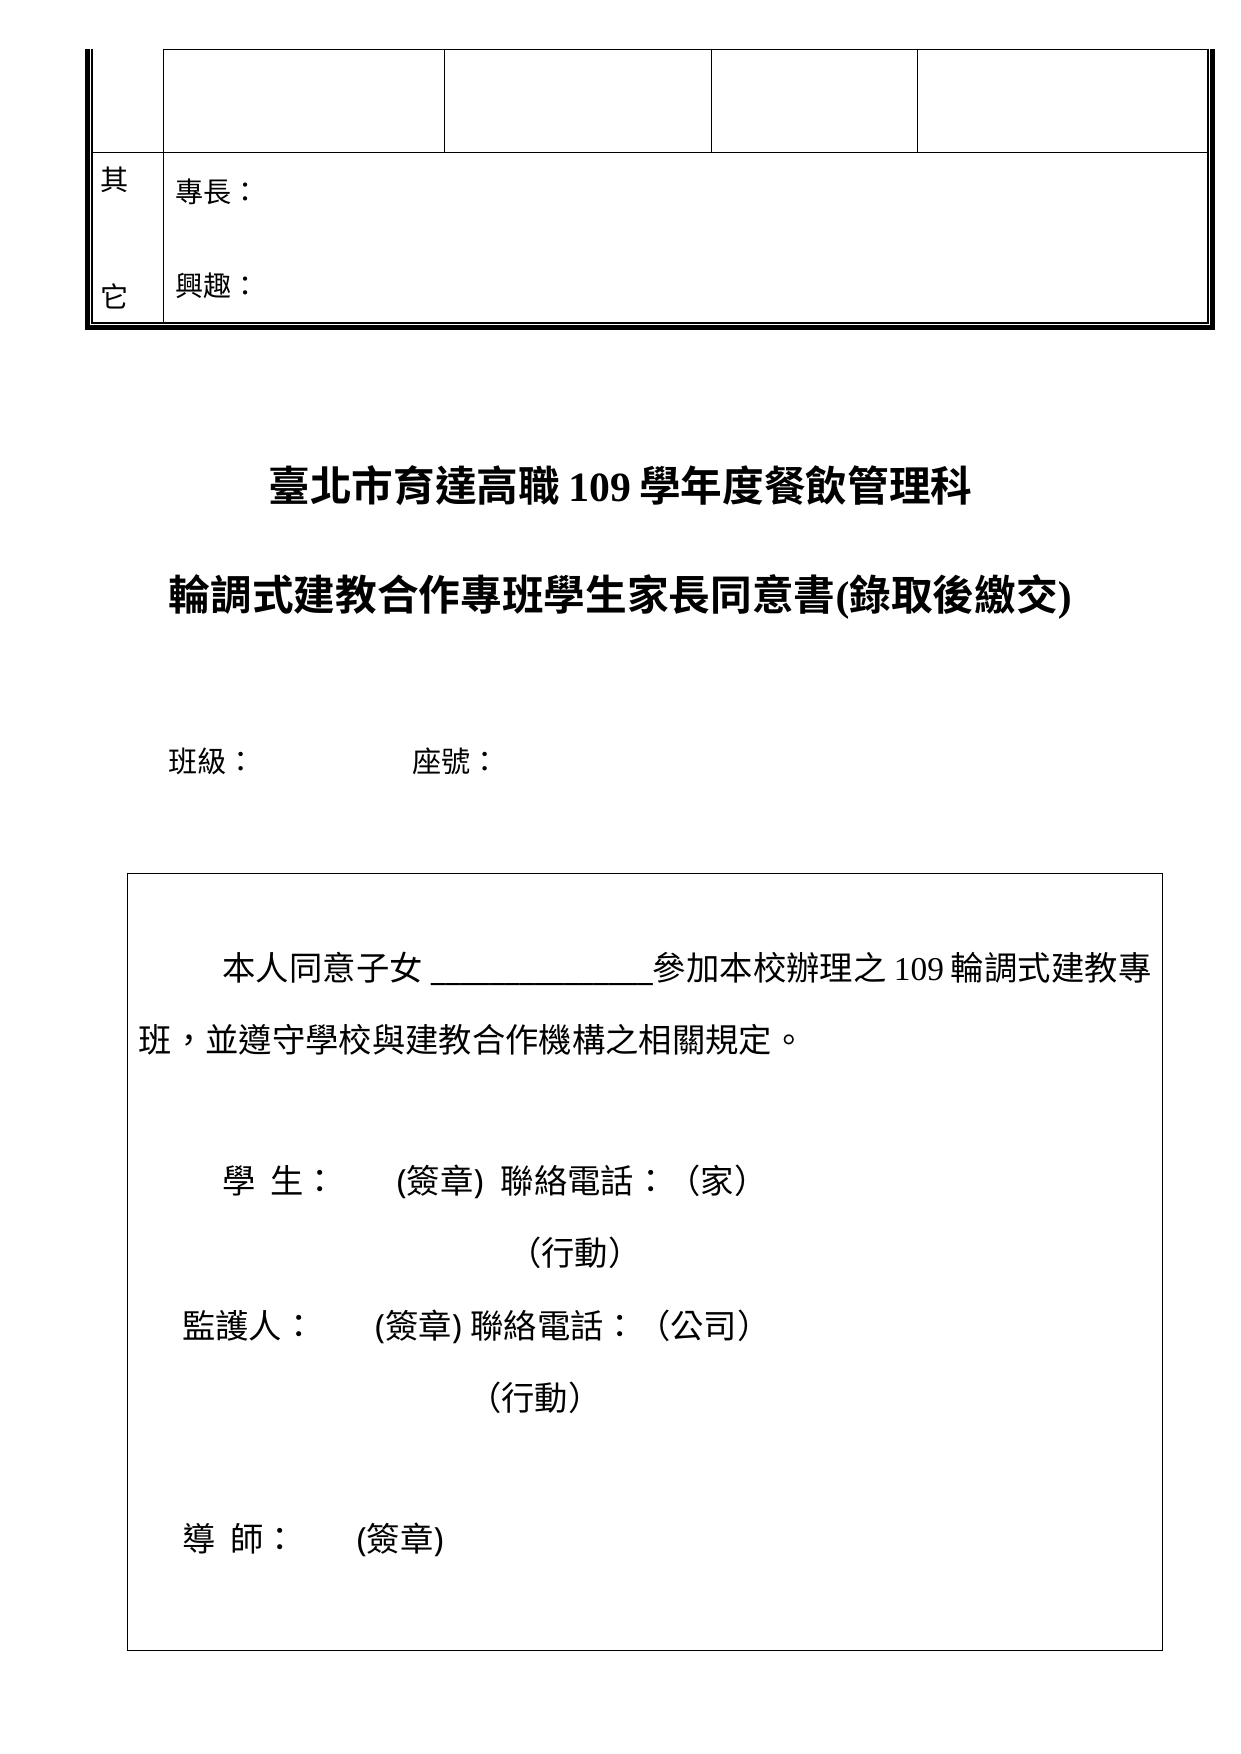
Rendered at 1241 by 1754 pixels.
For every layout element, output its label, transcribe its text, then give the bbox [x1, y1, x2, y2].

table_header 本人同意子女 _______________參加本校辦理之109輪調式建教專班，並遵守學校與建教合作機構之相關規定。 學 生： (簽章) 聯絡電話：（家） （行動） 監護人： (簽章) 聯絡電話：（公司） （行動） 導 師： (簽章) [128, 874, 1162, 1650]
table_cell [918, 50, 1207, 152]
table_cell [164, 50, 444, 152]
text 臺北市育達高職109學年度餐飲管理科 [89, 453, 1152, 513]
text 輪調式建教合作專班學生家長同意書(錄取後繳交) [89, 562, 1152, 623]
text 班級： 座號： [139, 722, 1152, 797]
table_cell 其它 [93, 153, 163, 322]
table_cell [712, 50, 917, 152]
table_cell [445, 50, 711, 152]
table_cell 專長： 興趣： [164, 153, 1207, 322]
